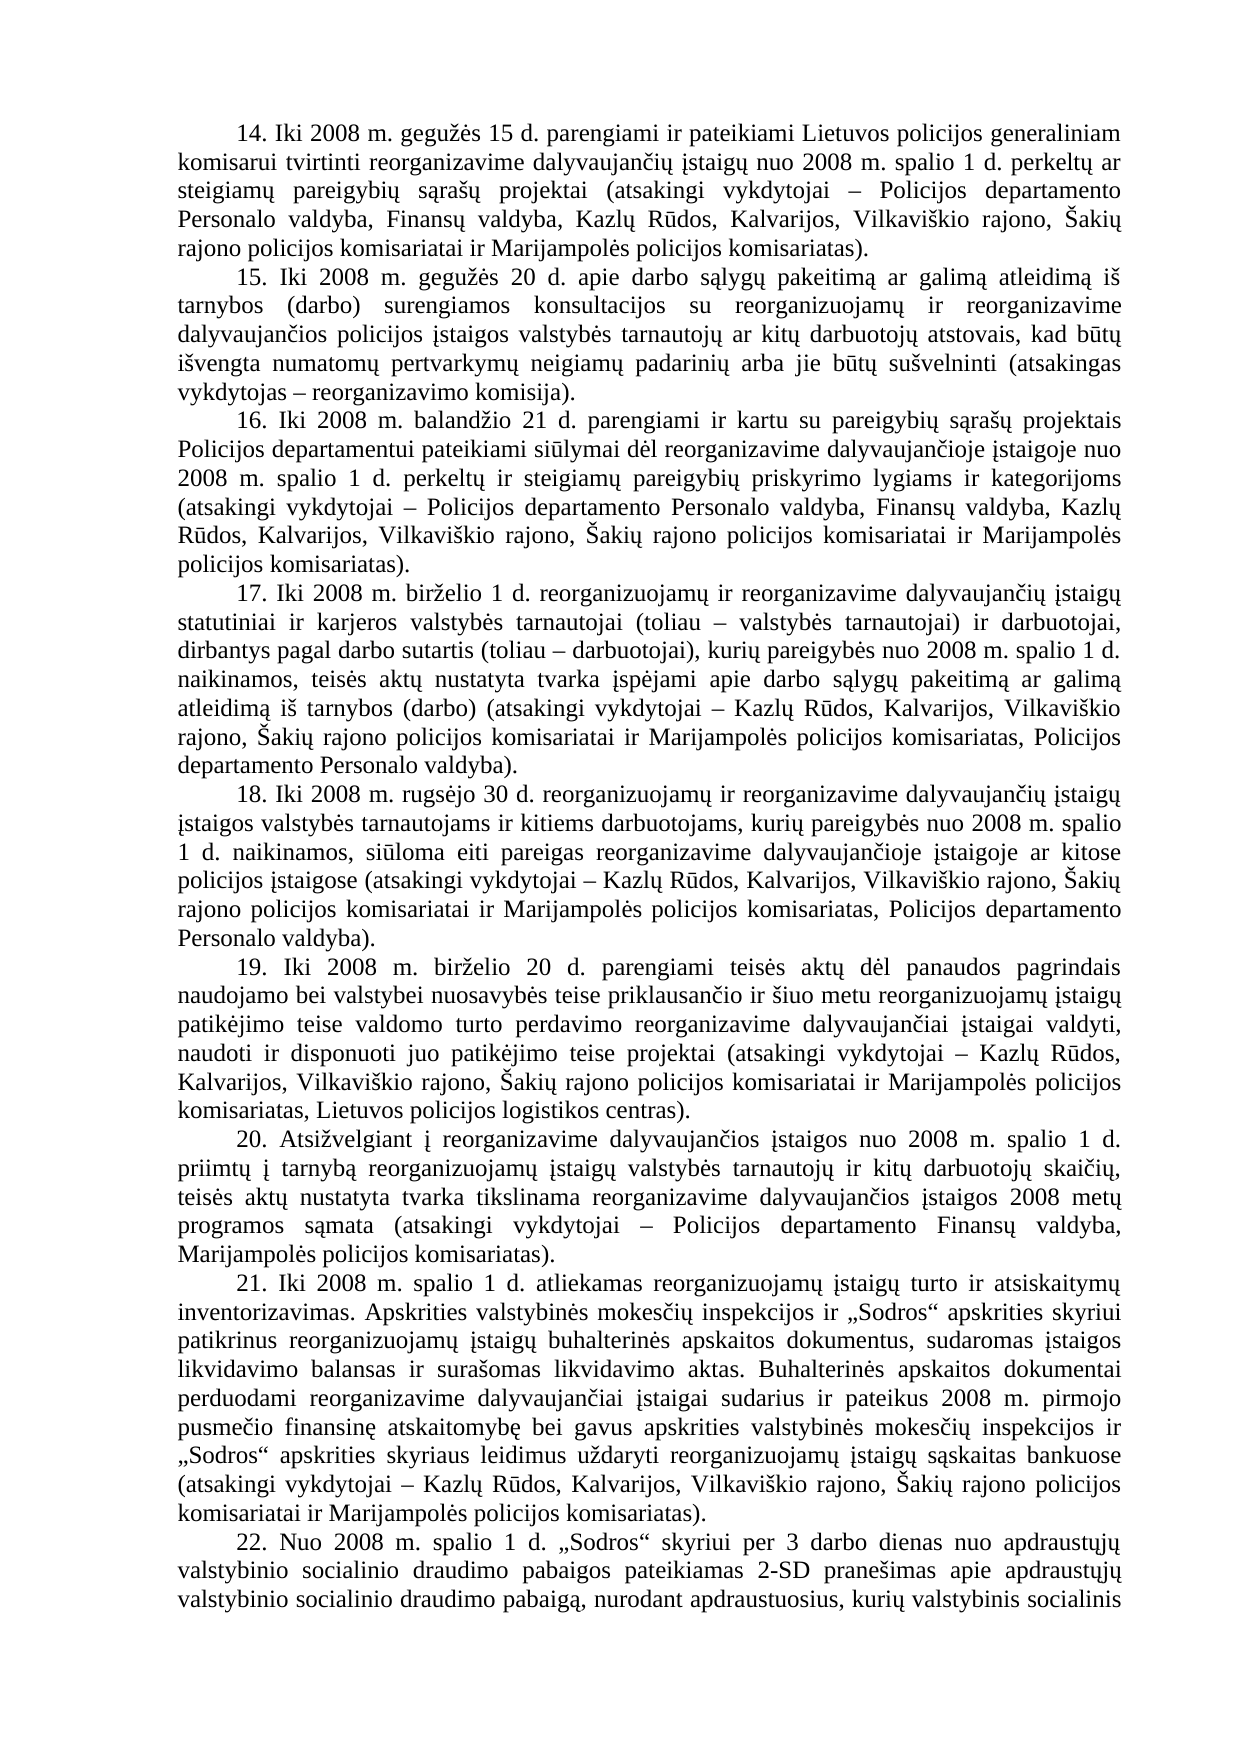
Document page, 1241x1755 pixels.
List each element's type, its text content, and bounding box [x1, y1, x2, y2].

text 16. Iki 2008 m. balandžio 21 d. parengiami ir kartu su pareigybių sąrašų projektais Policijos departamentui pateikiami siūlymai dėl reorganizavime dalyvaujančioje įstaigoje nuo 2008 m. spalio 1 d. perkeltų ir steigiamų pareigybių priskyrimo lygiams ir kategorijoms (atsakingi vykdytojai – Policijos departamento Personalo valdyba, Finansų valdyba, Kazlų Rūdos, Kalvarijos, Vilkaviškio rajono, Šakių rajono policijos komisariatai ir Marijampolės policijos komisariatas). [177, 406, 1122, 578]
text 14. Iki 2008 m. gegužės 15 d. parengiami ir pateikiami Lietuvos policijos generaliniam komisarui tvirtinti reorganizavime dalyvaujančių įstaigų nuo 2008 m. spalio 1 d. perkeltų ar steigiamų pareigybių sąrašų projektai (atsakingi vykdytojai – Policijos departamento Personalo valdyba, Finansų valdyba, Kazlų Rūdos, Kalvarijos, Vilkaviškio rajono, Šakių rajono policijos komisariatai ir Marijampolės policijos komisariatas). [177, 118, 1122, 262]
text 21. Iki 2008 m. spalio 1 d. atliekamas reorganizuojamų įstaigų turto ir atsiskaitymų inventorizavimas. Apskrities valstybinės mokesčių inspekcijos ir „Sodros“ apskrities skyriui patikrinus reorganizuojamų įstaigų buhalterinės apskaitos dokumentus, sudaromas įstaigos likvidavimo balansas ir surašomas likvidavimo aktas. Buhalterinės apskaitos dokumentai perduodami reorganizavime dalyvaujančiai įstaigai sudarius ir pateikus 2008 m. pirmojo pusmečio finansinę atskaitomybę bei gavus apskrities valstybinės mokesčių inspekcijos ir „Sodros“ apskrities skyriaus leidimus uždaryti reorganizuojamų įstaigų sąskaitas bankuose (atsakingi vykdytojai – Kazlų Rūdos, Kalvarijos, Vilkaviškio rajono, Šakių rajono policijos komisariatai ir Marijampolės policijos komisariatas). [177, 1268, 1122, 1527]
text 17. Iki 2008 m. birželio 1 d. reorganizuojamų ir reorganizavime dalyvaujančių įstaigų statutiniai ir karjeros valstybės tarnautojai (toliau – valstybės tarnautojai) ir darbuotojai, dirbantys pagal darbo sutartis (toliau – darbuotojai), kurių pareigybės nuo 2008 m. spalio 1 d. naikinamos, teisės aktų nustatyta tvarka įspėjami apie darbo sąlygų pakeitimą ar galimą atleidimą iš tarnybos (darbo) (atsakingi vykdytojai – Kazlų Rūdos, Kalvarijos, Vilkaviškio rajono, Šakių rajono policijos komisariatai ir Marijampolės policijos komisariatas, Policijos departamento Personalo valdyba). [177, 578, 1122, 779]
text 18. Iki 2008 m. rugsėjo 30 d. reorganizuojamų ir reorganizavime dalyvaujančių įstaigų įstaigos valstybės tarnautojams ir kitiems darbuotojams, kurių pareigybės nuo 2008 m. spalio 1 d. naikinamos, siūloma eiti pareigas reorganizavime dalyvaujančioje įstaigoje ar kitose policijos įstaigose (atsakingi vykdytojai – Kazlų Rūdos, Kalvarijos, Vilkaviškio rajono, Šakių rajono policijos komisariatai ir Marijampolės policijos komisariatas, Policijos departamento Personalo valdyba). [177, 779, 1122, 952]
text 19. Iki 2008 m. birželio 20 d. parengiami teisės aktų dėl panaudos pagrindais naudojamo bei valstybei nuosavybės teise priklausančio ir šiuo metu reorganizuojamų įstaigų patikėjimo teise valdomo turto perdavimo reorganizavime dalyvaujančiai įstaigai valdyti, naudoti ir disponuoti juo patikėjimo teise projektai (atsakingi vykdytojai – Kazlų Rūdos, Kalvarijos, Vilkaviškio rajono, Šakių rajono policijos komisariatai ir Marijampolės policijos komisariatas, Lietuvos policijos logistikos centras). [177, 952, 1122, 1124]
text 15. Iki 2008 m. gegužės 20 d. apie darbo sąlygų pakeitimą ar galimą atleidimą iš tarnybos (darbo) surengiamos konsultacijos su reorganizuojamų ir reorganizavime dalyvaujančios policijos įstaigos valstybės tarnautojų ar kitų darbuotojų atstovais, kad būtų išvengta numatomų pertvarkymų neigiamų padarinių arba jie būtų sušvelninti (atsakingas vykdytojas – reorganizavimo komisija). [177, 262, 1122, 406]
text 22. Nuo 2008 m. spalio 1 d. „Sodros“ skyriui per 3 darbo dienas nuo apdraustųjų valstybinio socialinio draudimo pabaigos pateikiamas 2-SD pranešimas apie apdraustųjų valstybinio socialinio draudimo pabaigą, nurodant apdraustuosius, kurių valstybinis socialinis [177, 1527, 1122, 1613]
text 20. Atsižvelgiant į reorganizavime dalyvaujančios įstaigos nuo 2008 m. spalio 1 d. priimtų į tarnybą reorganizuojamų įstaigų valstybės tarnautojų ir kitų darbuotojų skaičių, teisės aktų nustatyta tvarka tikslinama reorganizavime dalyvaujančios įstaigos 2008 metų programos sąmata (atsakingi vykdytojai – Policijos departamento Finansų valdyba, Marijampolės policijos komisariatas). [177, 1124, 1122, 1268]
